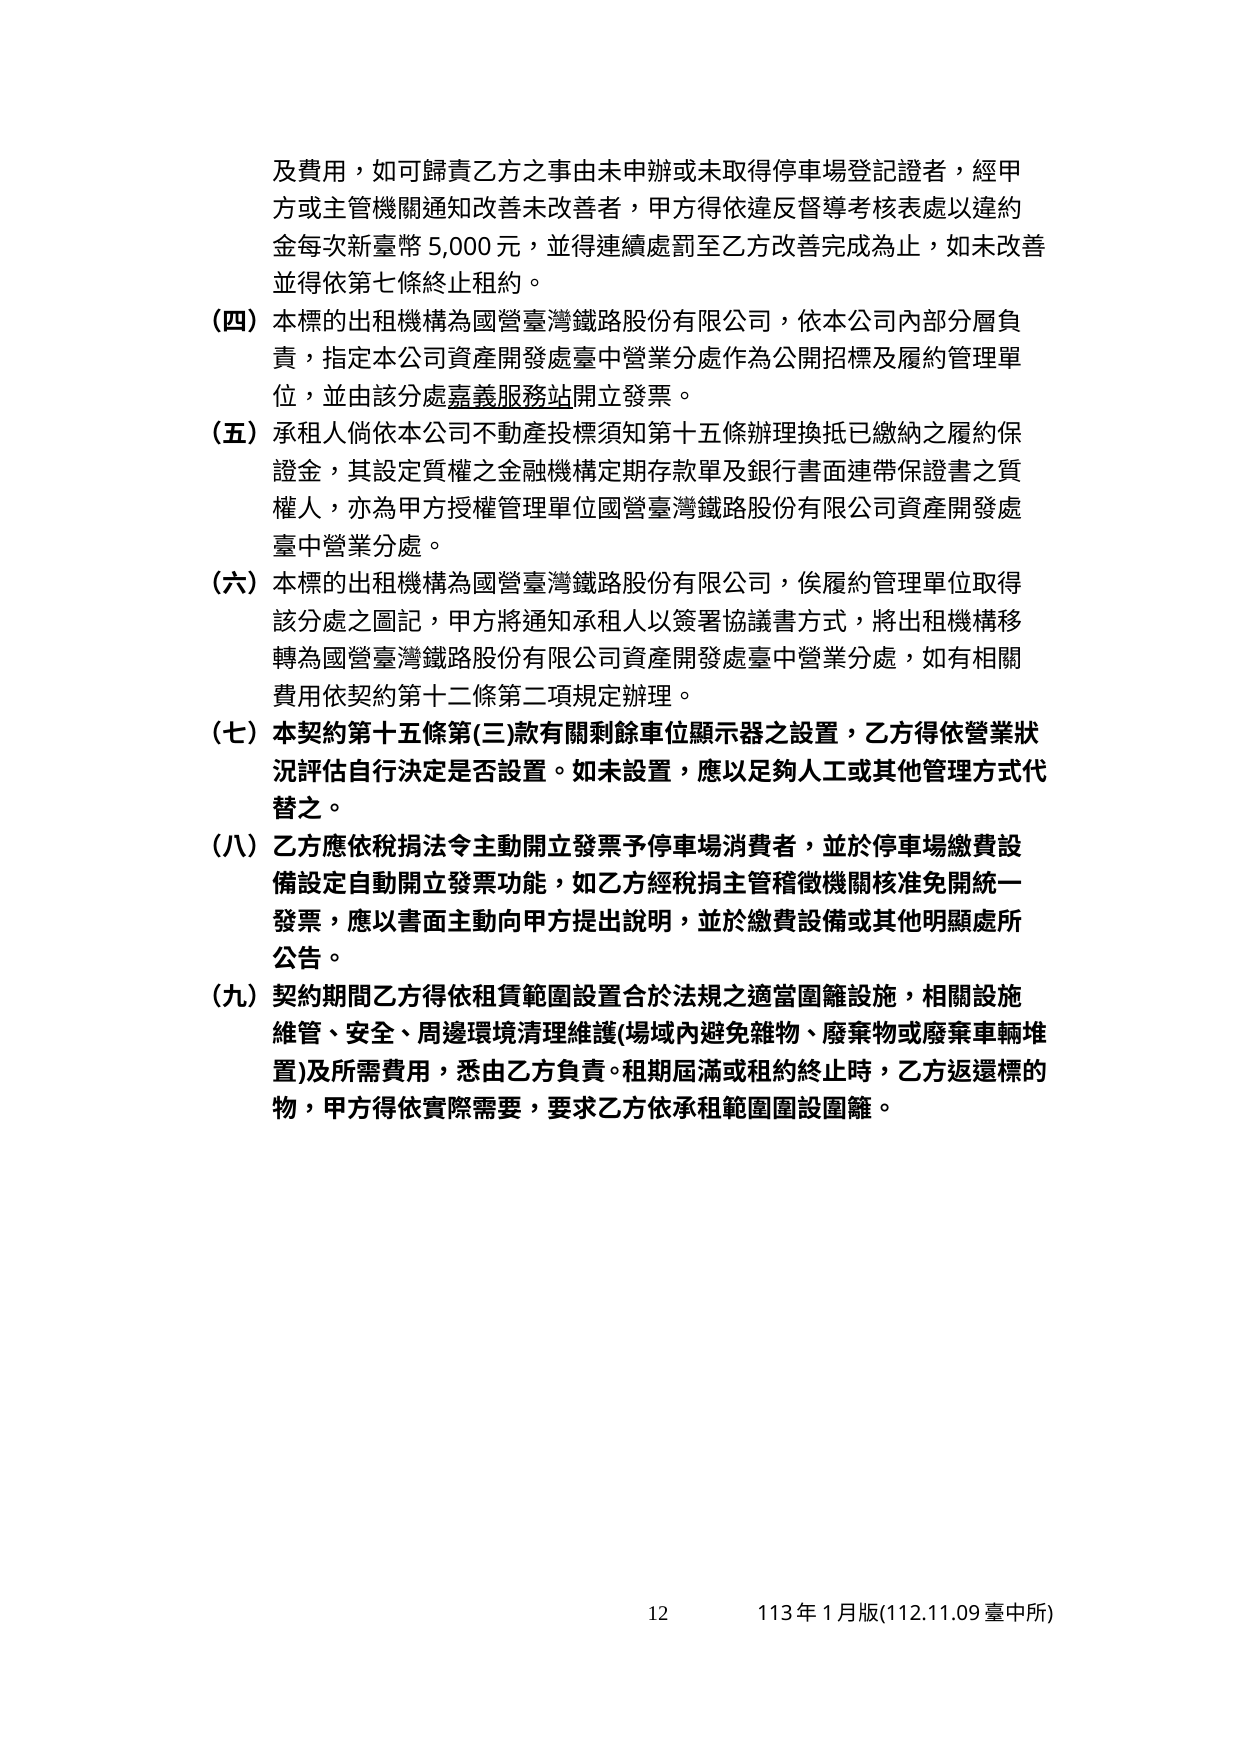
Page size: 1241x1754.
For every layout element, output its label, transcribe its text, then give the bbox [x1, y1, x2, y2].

list 及費用，如可歸責乙方之事由未申辦或未取得停車場登記證者，經甲方或主管機關通知改善未改善者，甲方得依違反督導考核表處以違約金每次新臺幣5,000元，並得連續處罰至乙方改善完成為止，如未改善並得依第七條終止租約。 [198, 150, 1047, 300]
list 乙方應依稅捐法令主動開立發票予停車場消費者，並於停車場繳費設備設定自動開立發票功能，如乙方經稅捐主管稽徵機關核准免開統一發票，應以書面主動向甲方提出說明，並於繳費設備或其他明顯處所公告。 [198, 825, 1047, 975]
list 承租人倘依本公司不動產投標須知第十五條辦理換抵已繳納之履約保證金，其設定質權之金融機構定期存款單及銀行書面連帶保證書之質權人，亦為甲方授權管理單位國營臺灣鐵路股份有限公司資產開發處臺中營業分處。 [198, 412, 1047, 562]
list 本標的出租機構為國營臺灣鐵路股份有限公司，依本公司內部分層負責，指定本公司資產開發處臺中營業分處作為公開招標及履約管理單位，並由該分處嘉義服務站開立發票。 [198, 300, 1047, 412]
list 本標的出租機構為國營臺灣鐵路股份有限公司，俟履約管理單位取得該分處之圖記，甲方將通知承租人以簽署協議書方式，將出租機構移轉為國營臺灣鐵路股份有限公司資產開發處臺中營業分處，如有相關費用依契約第十二條第二項規定辦理。 [198, 562, 1047, 712]
list 契約期間乙方得依租賃範圍設置合於法規之適當圍籬設施，相關設施維管、安全、周邊環境清理維護(場域內避免雜物、廢棄物或廢棄車輛堆置)及所需費用，悉由乙方負責。租期屆滿或租約終止時，乙方返還標的物，甲方得依實際需要，要求乙方依承租範圍圍設圍籬。 [198, 975, 1047, 1125]
list 本契約第十五條第(三)款有關剩餘車位顯示器之設置，乙方得依營業狀況評估自行決定是否設置。如未設置，應以足夠人工或其他管理方式代替之。 [198, 712, 1047, 825]
